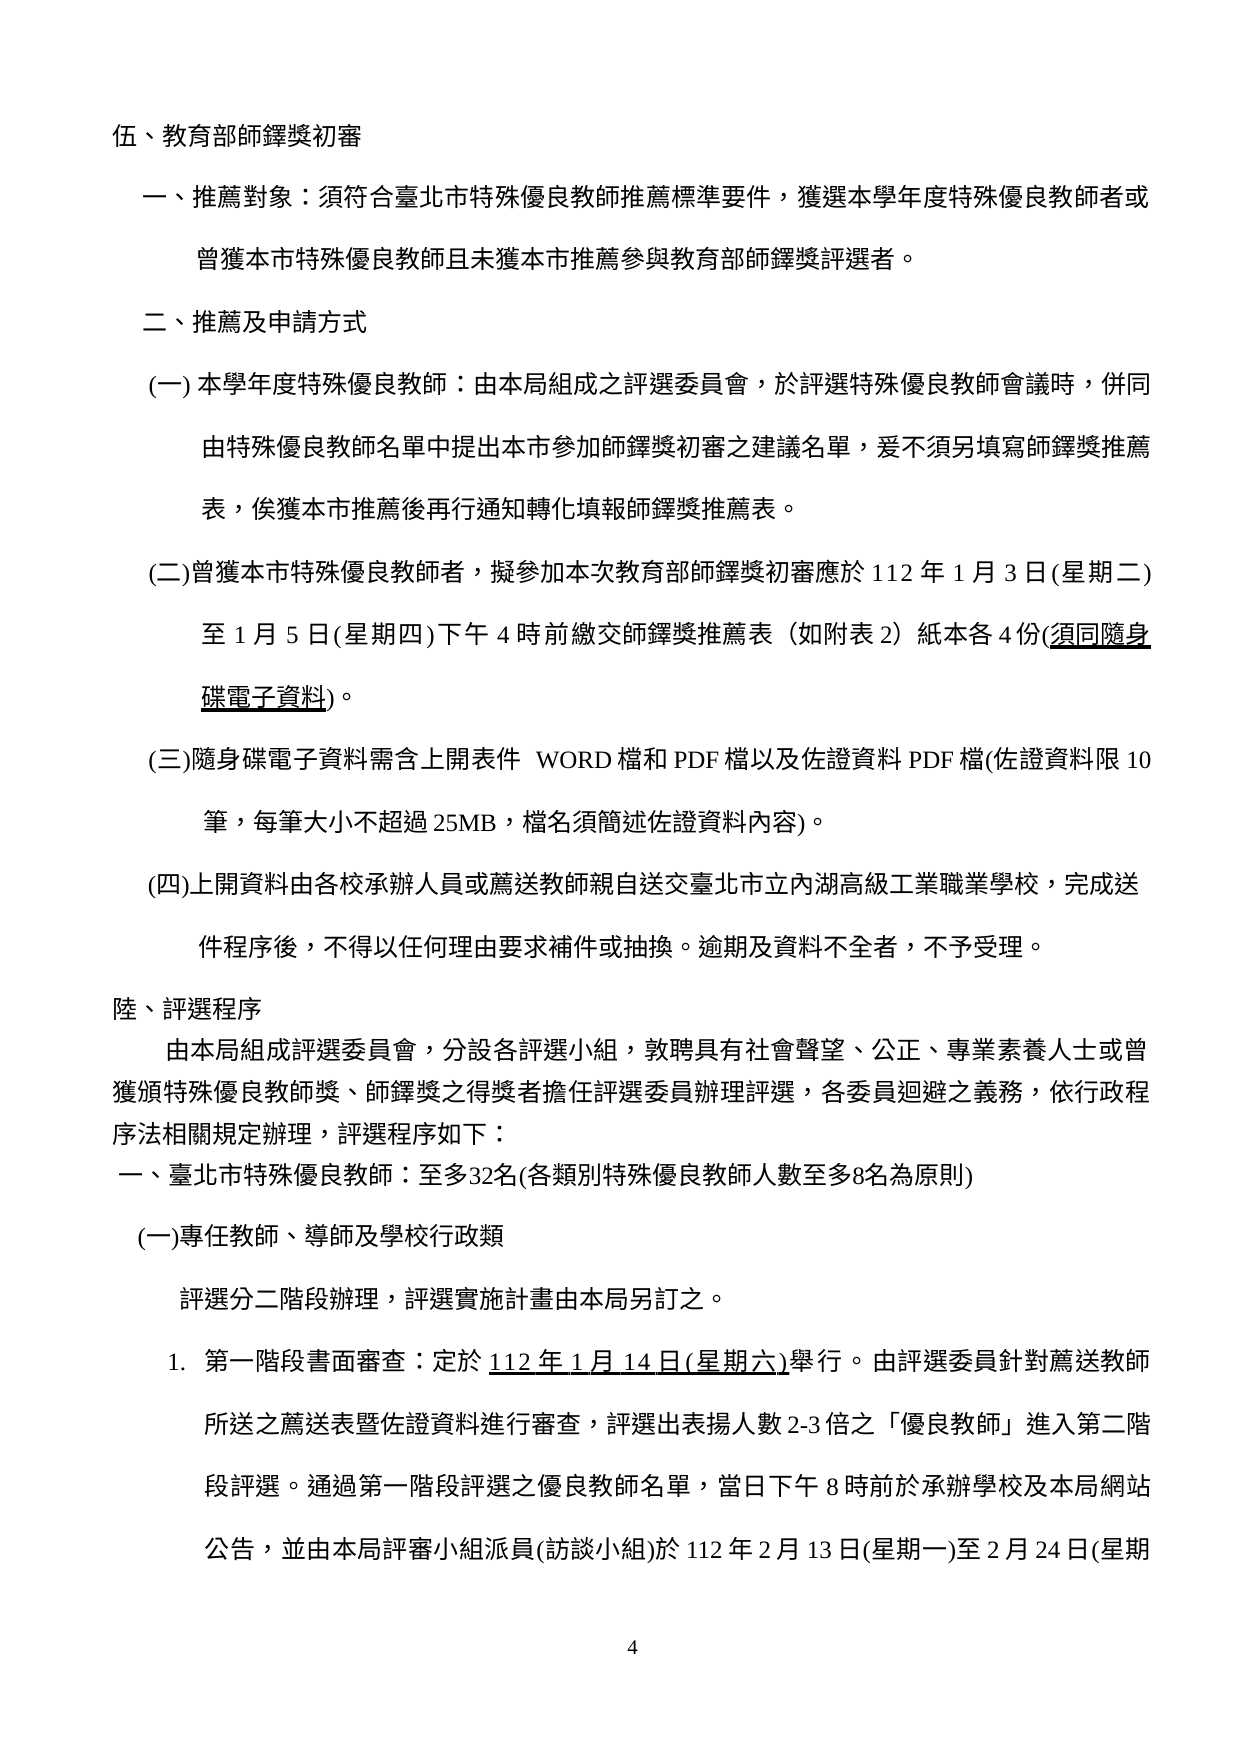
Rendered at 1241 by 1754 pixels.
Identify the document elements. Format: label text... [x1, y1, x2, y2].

text 伍、教育部師鐸獎初審 [112, 112, 1152, 153]
text 二、推薦及申請方式 [142, 278, 1152, 341]
text (四)上開資料由各校承辦人員或薦送教師親自送交臺北市立內湖高級工業職業學校，完成送件程序後，不得以任何理由要求補件或抽換。逾期及資料不全者，不予受理。 [141, 841, 1152, 966]
text 一、推薦對象：須符合臺北市特殊優良教師推薦標準要件，獲選本學年度特殊優良教師者或曾獲本市特殊優良教師且未獲本市推薦參與教育部師鐸獎評選者。 [142, 153, 1152, 278]
text (二)曾獲本市特殊優良教師者，擬參加本次教育部師鐸獎初審應於112年1月3日(星期二)至1月5日(星期四)下午4時前繳交師鐸獎推薦表（如附表2）紙本各4份(須同隨身碟電子資料)。 [142, 528, 1152, 716]
text 由本局組成評選委員會，分設各評選小組，敦聘具有社會聲望、公正、專業素養人士或曾獲頒特殊優良教師獎、師鐸獎之得獎者擔任評選委員辦理評選，各委員迴避之義務，依行政程序法相關規定辦理，評選程序如下： [112, 1026, 1152, 1151]
text (一)專任教師、導師及學校行政類 [112, 1193, 1152, 1256]
text (一) 本學年度特殊優良教師：由本局組成之評選委員會，於評選特殊優良教師會議時，併同由特殊優良教師名單中提出本市參加師鐸獎初審之建議名單，爰不須另填寫師鐸獎推薦表，俟獲本市推薦後再行通知轉化填報師鐸獎推薦表。 [142, 341, 1152, 528]
text 評選分二階段辦理，評選實施計畫由本局另訂之。 [167, 1256, 1152, 1318]
list 第一階段書面審查：定於112年1月14日(星期六)舉行。由評選委員針對薦送教師所送之薦送表暨佐證資料進行審查，評選出表揚人數2-3倍之「優良教師」進入第二階段評選。通過第一階段評選之優良教師名單，當日下午8時前於承辦學校及本局網站公告，並由本局評審小組派員(訪談小組)於112年2月13日(星期一)至2月24日(星期 [167, 1318, 1152, 1568]
text (三)隨身碟電子資料需含上開表件 WORD檔和PDF檔以及佐證資料PDF檔(佐證資料限10筆，每筆大小不超過25MB，檔名須簡述佐證資料內容)。 [141, 716, 1152, 841]
text 陸、評選程序 [112, 985, 1152, 1026]
text 一、臺北市特殊優良教師：至多32名(各類別特殊優良教師人數至多8名為原則) [112, 1151, 1152, 1193]
